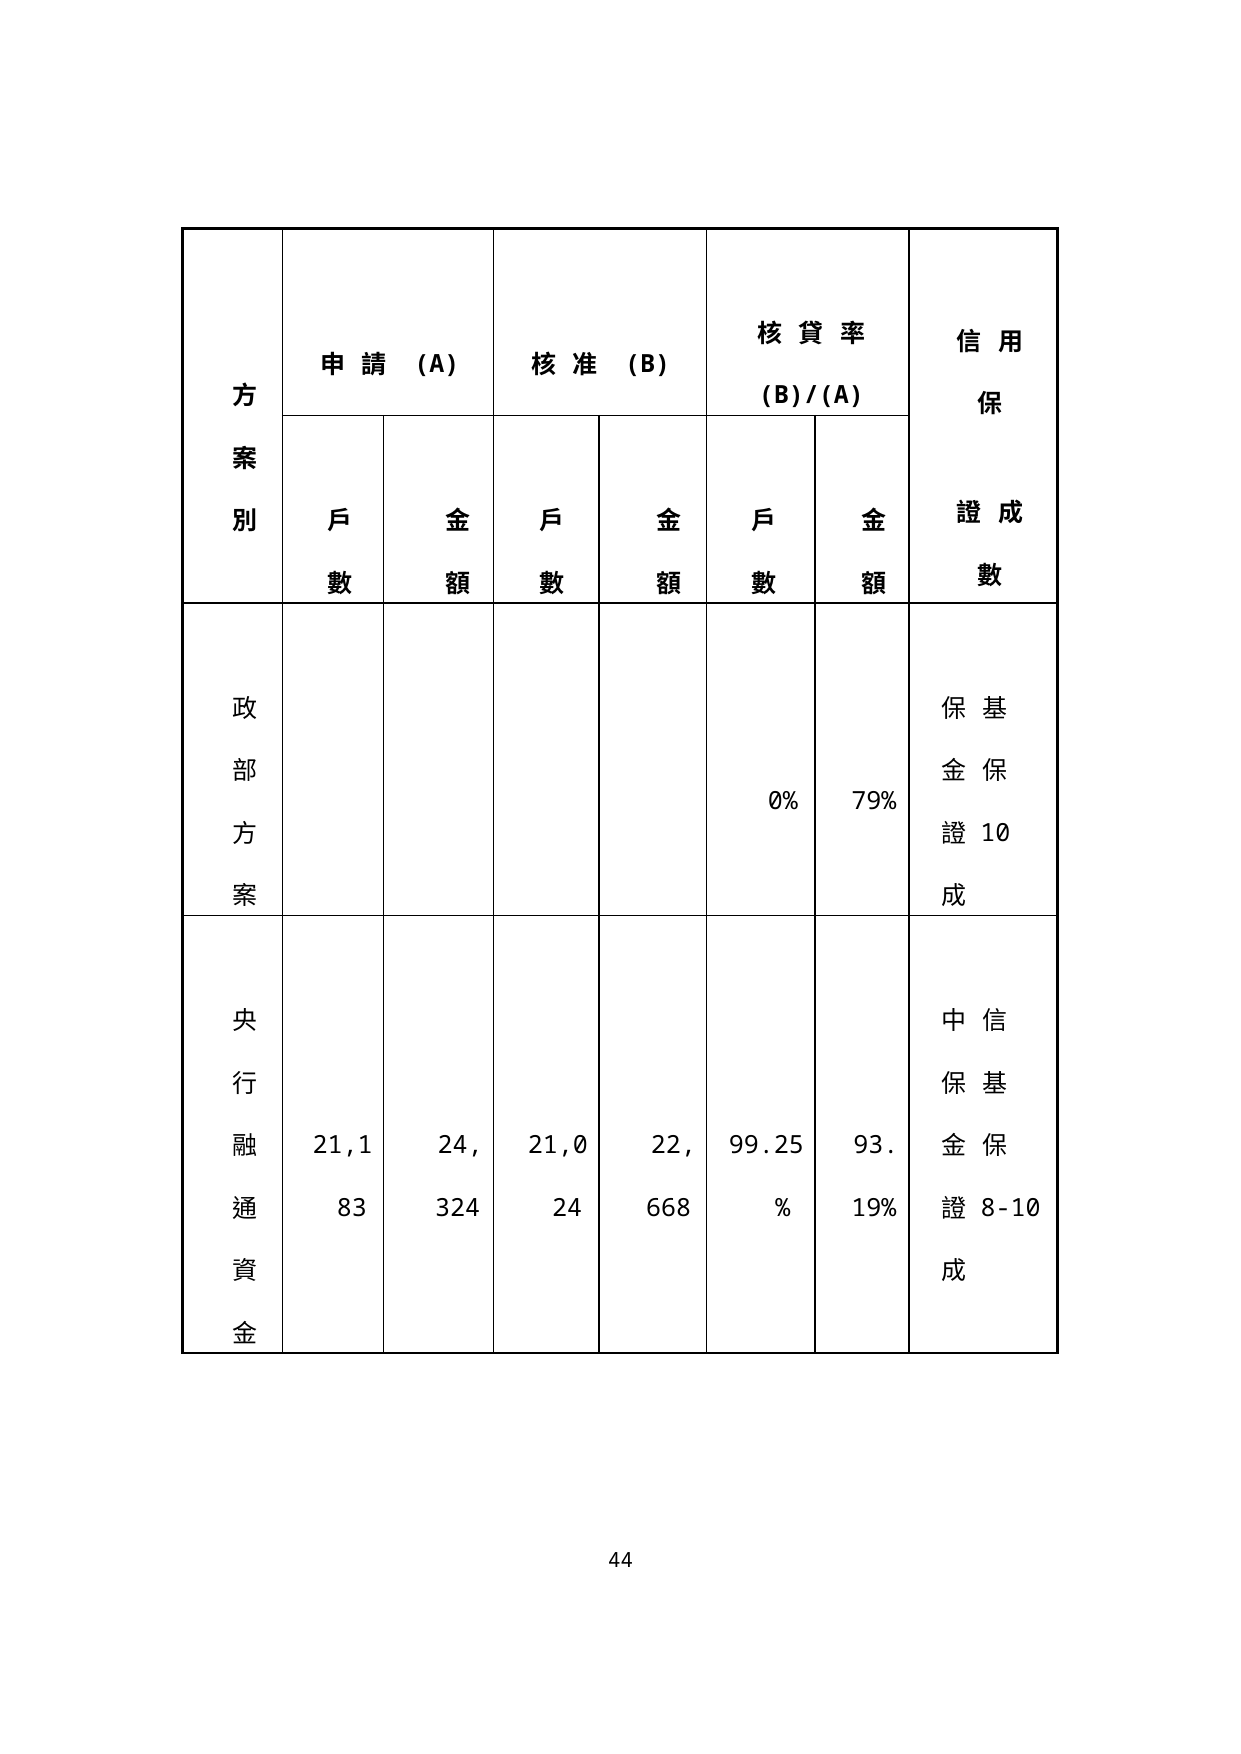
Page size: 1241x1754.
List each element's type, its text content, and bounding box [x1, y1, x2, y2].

table_cell 93.19% [816, 916, 908, 1352]
table_cell 央行融通資金 [184, 916, 282, 1352]
table_header 核准(B) [494, 230, 706, 415]
table_cell [283, 604, 383, 915]
table_cell 22,668 [600, 916, 706, 1352]
table_cell 24,324 [384, 916, 493, 1352]
table_cell 金額 [816, 416, 908, 602]
table_cell 政部方案 [184, 604, 282, 915]
table_cell [494, 604, 598, 915]
table_cell 中信保基金保證8-10成 [910, 916, 1056, 1352]
table_cell 99.25% [707, 916, 814, 1352]
table_cell 戶數 [283, 416, 383, 602]
table_cell 79% [816, 604, 908, 915]
table_cell 0% [707, 604, 814, 915]
table_cell 戶數 [707, 416, 814, 602]
table_cell 戶數 [494, 416, 598, 602]
table_header 方案別 [184, 230, 282, 602]
table_cell 金額 [384, 416, 493, 602]
table_header 核貸率(B)/(A) [707, 230, 908, 415]
table_cell 21,024 [494, 916, 598, 1352]
table_cell 保基金保證10成 [910, 604, 1056, 915]
table_cell [384, 604, 493, 915]
table_header 申請(A) [283, 230, 493, 415]
table_cell 金額 [600, 416, 706, 602]
table_cell [600, 604, 706, 915]
table_cell 21,183 [283, 916, 383, 1352]
table_header 信用保 證成數 [910, 230, 1056, 602]
